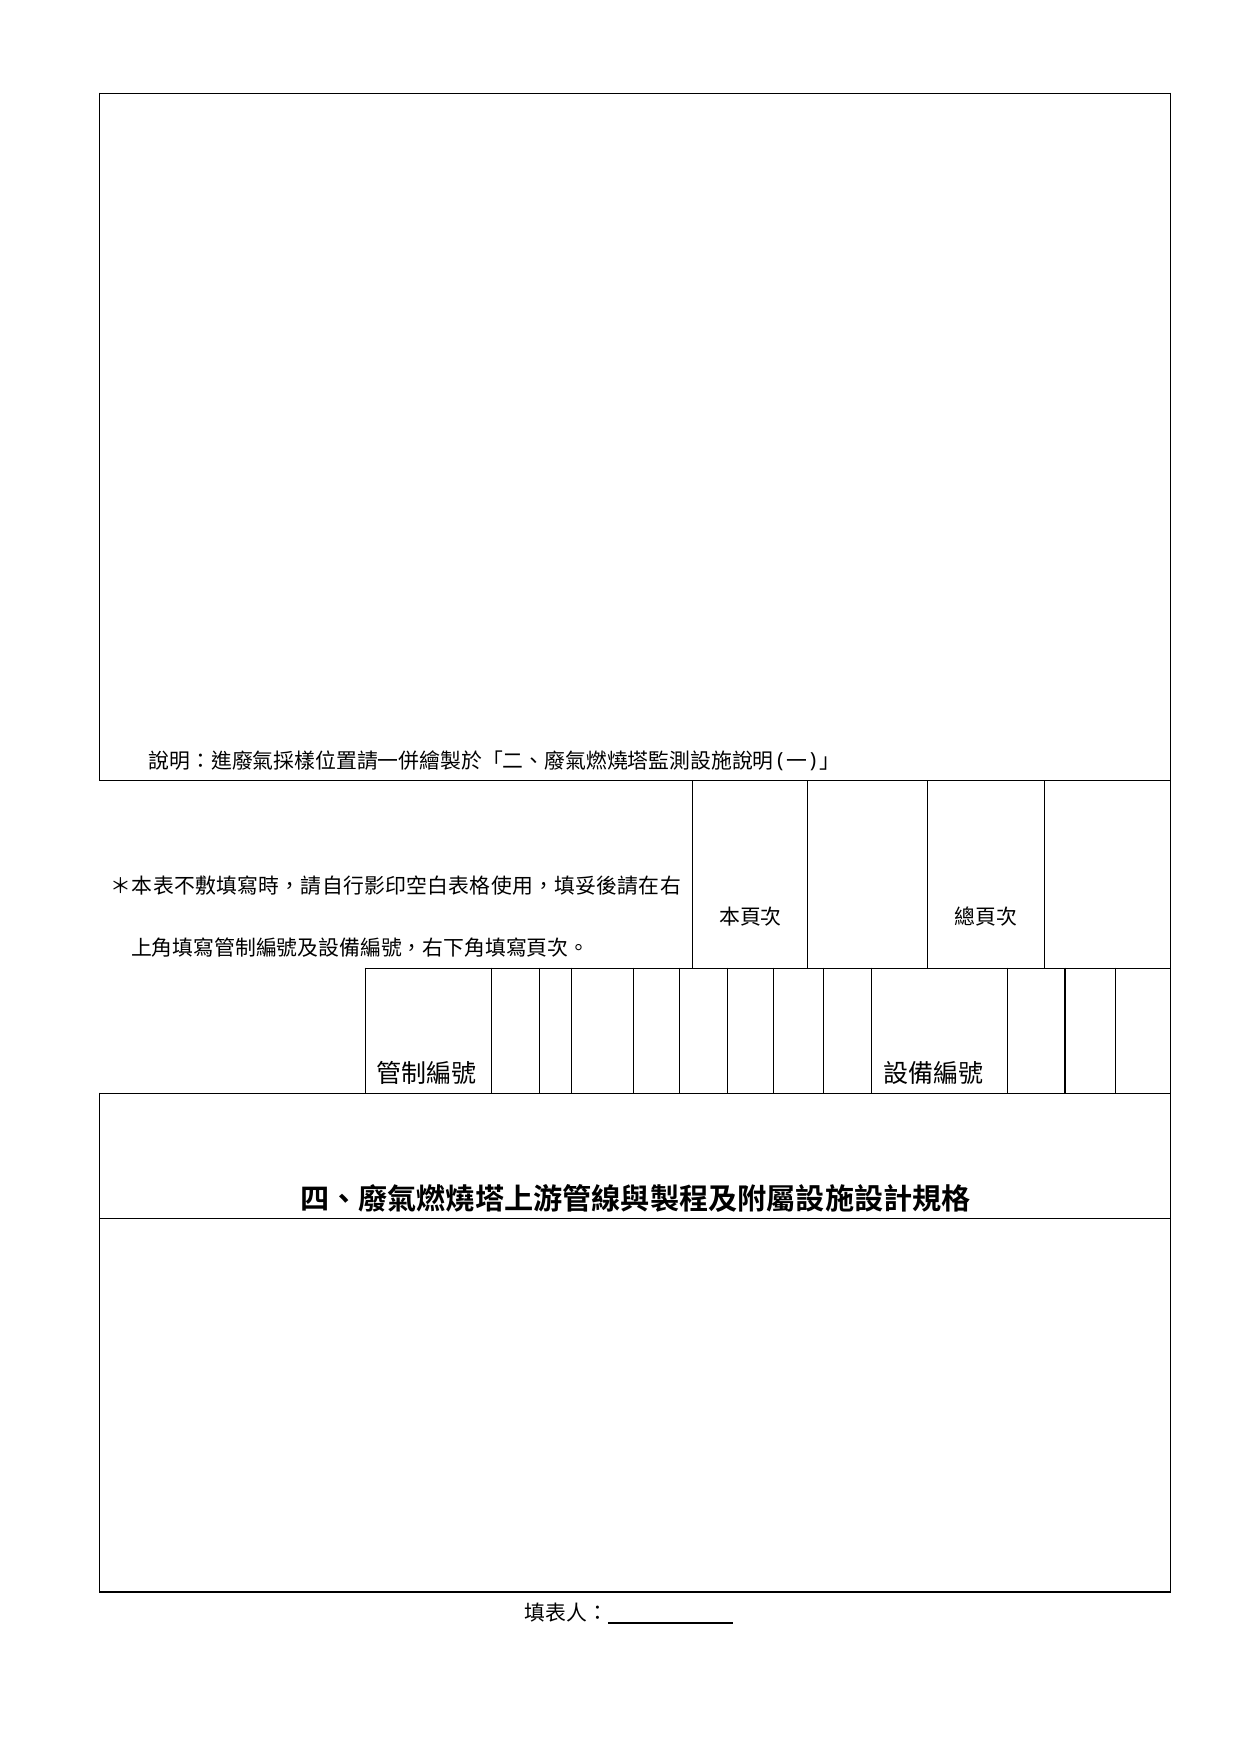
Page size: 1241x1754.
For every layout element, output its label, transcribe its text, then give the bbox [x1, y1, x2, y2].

table_cell [105, 968, 148, 1092]
table_cell [492, 969, 539, 1092]
table_cell 總頁次 [928, 781, 1044, 967]
table_cell [148, 968, 295, 1092]
table_cell [1116, 969, 1170, 1092]
table_cell [824, 969, 871, 1092]
table_cell 說明：進廢氣採樣位置請一併繪製於「二、廢氣燃燒塔監測設施說明(一)」 [100, 94, 1170, 780]
table_cell [295, 968, 365, 1092]
table_cell [1066, 969, 1115, 1092]
table_cell [100, 968, 105, 1092]
table_cell [100, 1219, 1170, 1591]
table_cell [1045, 781, 1170, 967]
table_cell [1171, 1093, 1185, 1217]
table_cell [1171, 93, 1185, 780]
table_cell [808, 781, 927, 967]
table_cell 本頁次 [693, 781, 807, 967]
table_cell [1008, 969, 1064, 1092]
table_cell 四、廢氣燃燒塔上游管線與製程及附屬設施設計規格 [100, 1094, 1170, 1217]
table_cell [1171, 1218, 1185, 1591]
table_cell [680, 969, 727, 1092]
table_cell [540, 969, 571, 1092]
table_cell ＊本表不敷填寫時，請自行影印空白表格使用，填妥後請在右上角填寫管制編號及設備編號，右下角填寫頁次。 [100, 781, 692, 967]
table_cell [572, 969, 633, 1092]
table_cell [774, 969, 823, 1092]
table_cell [1171, 780, 1185, 967]
table_cell 設備編號 [872, 969, 1007, 1092]
table_cell [728, 969, 773, 1092]
table_cell [634, 969, 679, 1092]
table_cell 管制編號 [366, 969, 491, 1092]
table_cell [1171, 968, 1185, 1092]
